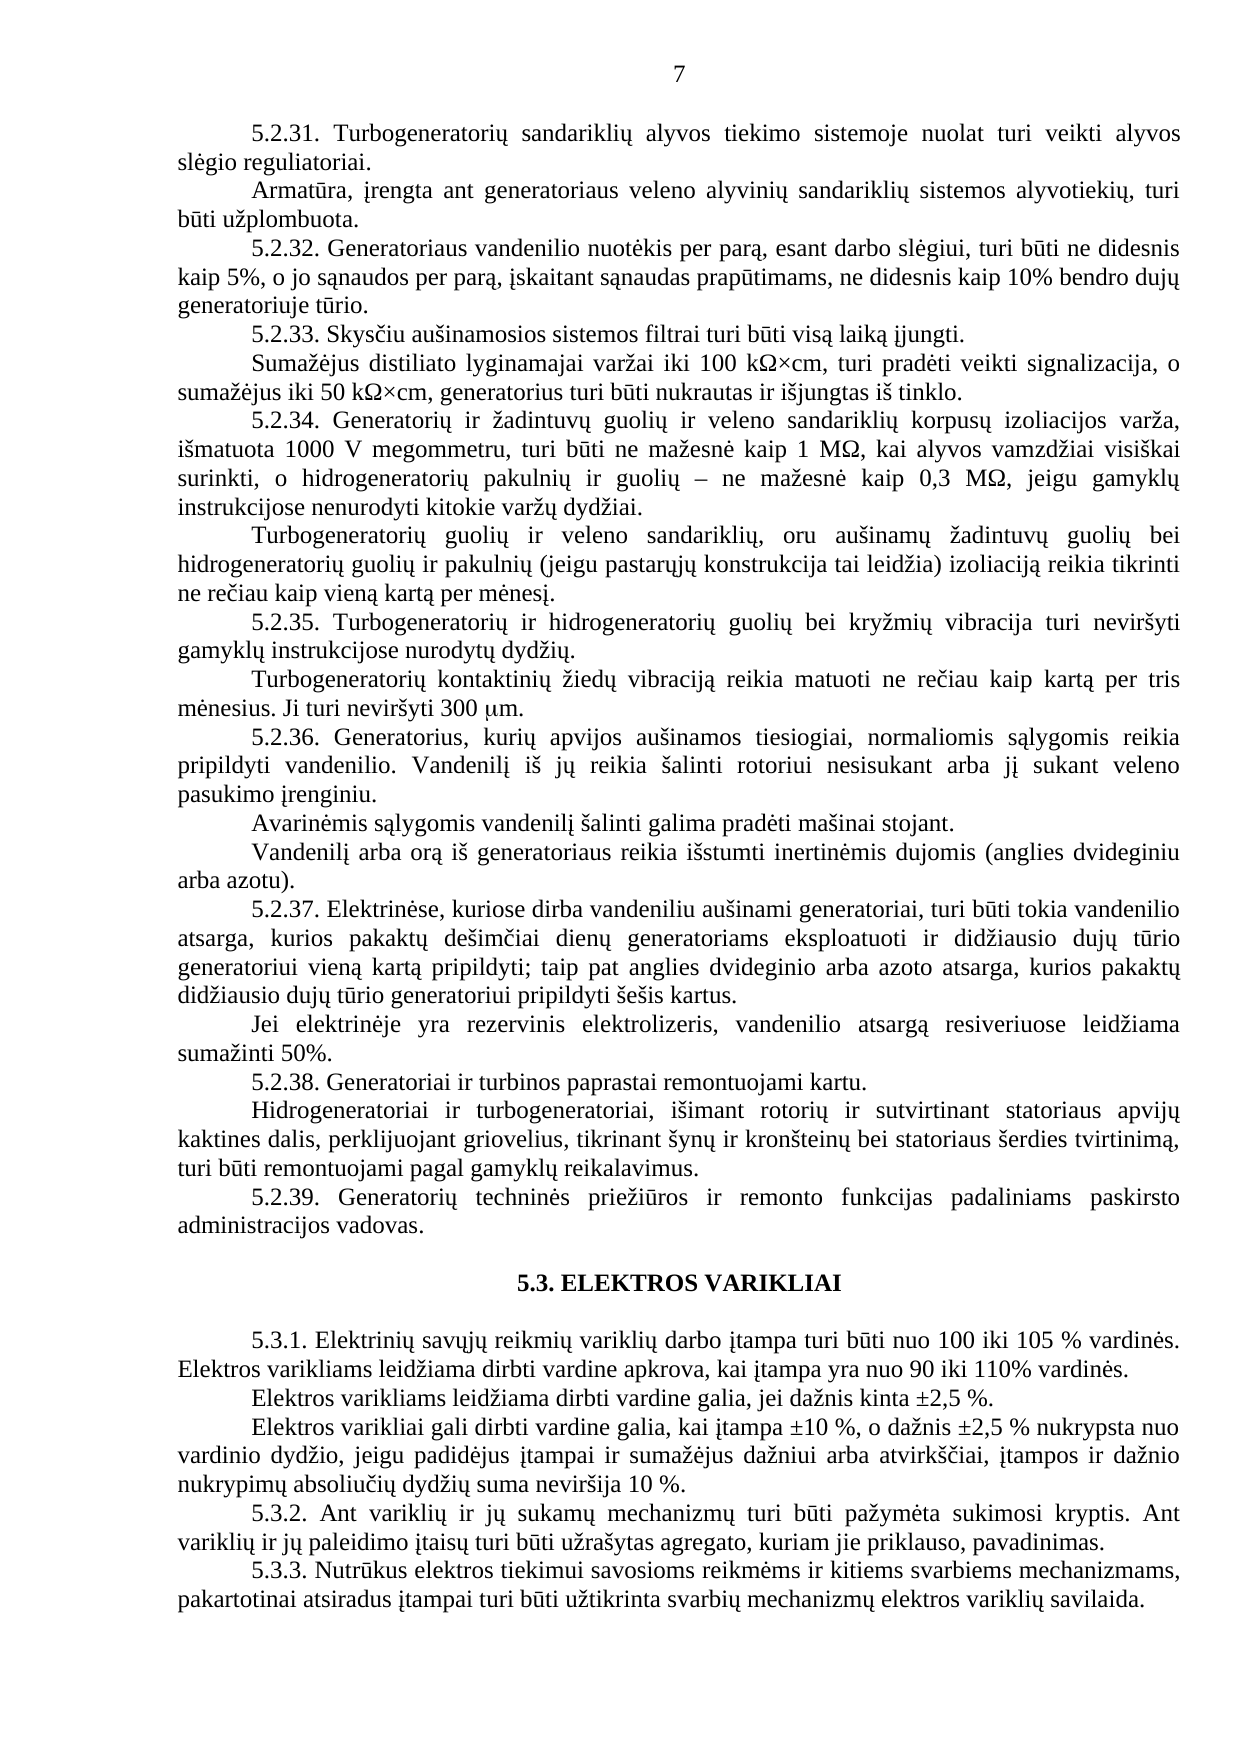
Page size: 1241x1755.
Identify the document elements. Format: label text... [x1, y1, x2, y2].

text Avarinėmis sąlygomis vandenilį šalinti galima pradėti mašinai stojant. [177, 808, 1181, 837]
text 5.2.38. Generatoriai ir turbinos paprastai remontuojami kartu. [177, 1067, 1181, 1096]
text 5.2.37. Elektrinėse, kuriose dirba vandeniliu aušinami generatoriai, turi būti tokia vandenilio atsarga, kurios pakaktų dešimčiai dienų generatoriams eksploatuoti ir didžiausio dujų tūrio generatoriui vieną kartą pripildyti; taip pat anglies dvideginio arba azoto atsarga, kurios pakaktų didžiausio dujų tūrio generatoriui pripildyti šešis kartus. [177, 894, 1181, 1009]
text 5.3. ELEKTROS VARIKLIAI [177, 1268, 1181, 1297]
text Vandenilį arba orą iš generatoriaus reikia išstumti inertinėmis dujomis (anglies dvideginiu arba azotu). [177, 837, 1181, 894]
text 5.2.31. Turbogeneratorių sandariklių alyvos tiekimo sistemoje nuolat turi veikti alyvos slėgio reguliatoriai. [177, 118, 1181, 176]
text Jei elektrinėje yra rezervinis elektrolizeris, vandenilio atsargą resiveriuose leidžiama sumažinti 50%. [177, 1009, 1181, 1067]
text Sumažėjus distiliato lyginamajai varžai iki 100 kΩ×cm, turi pradėti veikti signalizacija, o sumažėjus iki 50 kΩ×cm, generatorius turi būti nukrautas ir išjungtas iš tinklo. [177, 348, 1181, 406]
text Turbogeneratorių kontaktinių žiedų vibraciją reikia matuoti ne rečiau kaip kartą per tris mėnesius. Ji turi neviršyti 300 m. [177, 664, 1181, 722]
text 5.2.35. Turbogeneratorių ir hidrogeneratorių guolių bei kryžmių vibracija turi neviršyti gamyklų instrukcijose nurodytų dydžių. [177, 607, 1181, 664]
text 5.3.1. Elektrinių savųjų reikmių variklių darbo įtampa turi būti nuo 100 iki 105 % vardinės. Elektros varikliams leidžiama dirbti vardine apkrova, kai įtampa yra nuo 90 iki 110% vardinės. [177, 1326, 1181, 1383]
text Armatūra, įrengta ant generatoriaus veleno alyvinių sandariklių sistemos alyvotiekių, turi būti užplombuota. [177, 176, 1181, 233]
text 5.2.32. Generatoriaus vandenilio nuotėkis per parą, esant darbo slėgiui, turi būti ne didesnis kaip 5%, o jo sąnaudos per parą, įskaitant sąnaudas prapūtimams, ne didesnis kaip 10% bendro dujų generatoriuje tūrio. [177, 233, 1181, 319]
text 5.2.36. Generatorius, kurių apvijos aušinamos tiesiogiai, normaliomis sąlygomis reikia pripildyti vandenilio. Vandenilį iš jų reikia šalinti rotoriui nesisukant arba jį sukant veleno pasukimo įrenginiu. [177, 722, 1181, 808]
text Hidrogeneratoriai ir turbogeneratoriai, išimant rotorių ir sutvirtinant statoriaus apvijų kaktines dalis, perklijuojant griovelius, tikrinant šynų ir kronšteinų bei statoriaus šerdies tvirtinimą, turi būti remontuojami pagal gamyklų reikalavimus. [177, 1096, 1181, 1182]
text 5.3.3. Nutrūkus elektros tiekimui savosioms reikmėms ir kitiems svarbiems mechanizmams, pakartotinai atsiradus įtampai turi būti užtikrinta svarbių mechanizmų elektros variklių savilaida. [177, 1556, 1181, 1613]
text Elektros varikliai gali dirbti vardine galia, kai įtampa ±10 %, o dažnis ±2,5 % nukrypsta nuo vardinio dydžio, jeigu padidėjus įtampai ir sumažėjus dažniui arba atvirkščiai, įtampos ir dažnio nukrypimų absoliučių dydžių suma neviršija 10 %. [177, 1412, 1181, 1498]
text 5.2.39. Generatorių techninės priežiūros ir remonto funkcijas padaliniams paskirsto administracijos vadovas. [177, 1182, 1181, 1239]
text Turbogeneratorių guolių ir veleno sandariklių, oru aušinamų žadintuvų guolių bei hidrogeneratorių guolių ir pakulnių (jeigu pastarųjų konstrukcija tai leidžia) izoliaciją reikia tikrinti ne rečiau kaip vieną kartą per mėnesį. [177, 521, 1181, 607]
text 5.3.2. Ant variklių ir jų sukamų mechanizmų turi būti pažymėta sukimosi kryptis. Ant variklių ir jų paleidimo įtaisų turi būti užrašytas agregato, kuriam jie priklauso, pavadinimas. [177, 1498, 1181, 1556]
text 5.2.33. Skysčiu aušinamosios sistemos filtrai turi būti visą laiką įjungti. [177, 319, 1181, 348]
text Elektros varikliams leidžiama dirbti vardine galia, jei dažnis kinta ±2,5 %. [177, 1383, 1181, 1412]
text 5.2.34. Generatorių ir žadintuvų guolių ir veleno sandariklių korpusų izoliacijos varža, išmatuota 1000 V megommetru, turi būti ne mažesnė kaip 1 MΩ, kai alyvos vamzdžiai visiškai surinkti, o hidrogeneratorių pakulnių ir guolių – ne mažesnė kaip 0,3 MΩ, jeigu gamyklų instrukcijose nenurodyti kitokie varžų dydžiai. [177, 406, 1181, 521]
